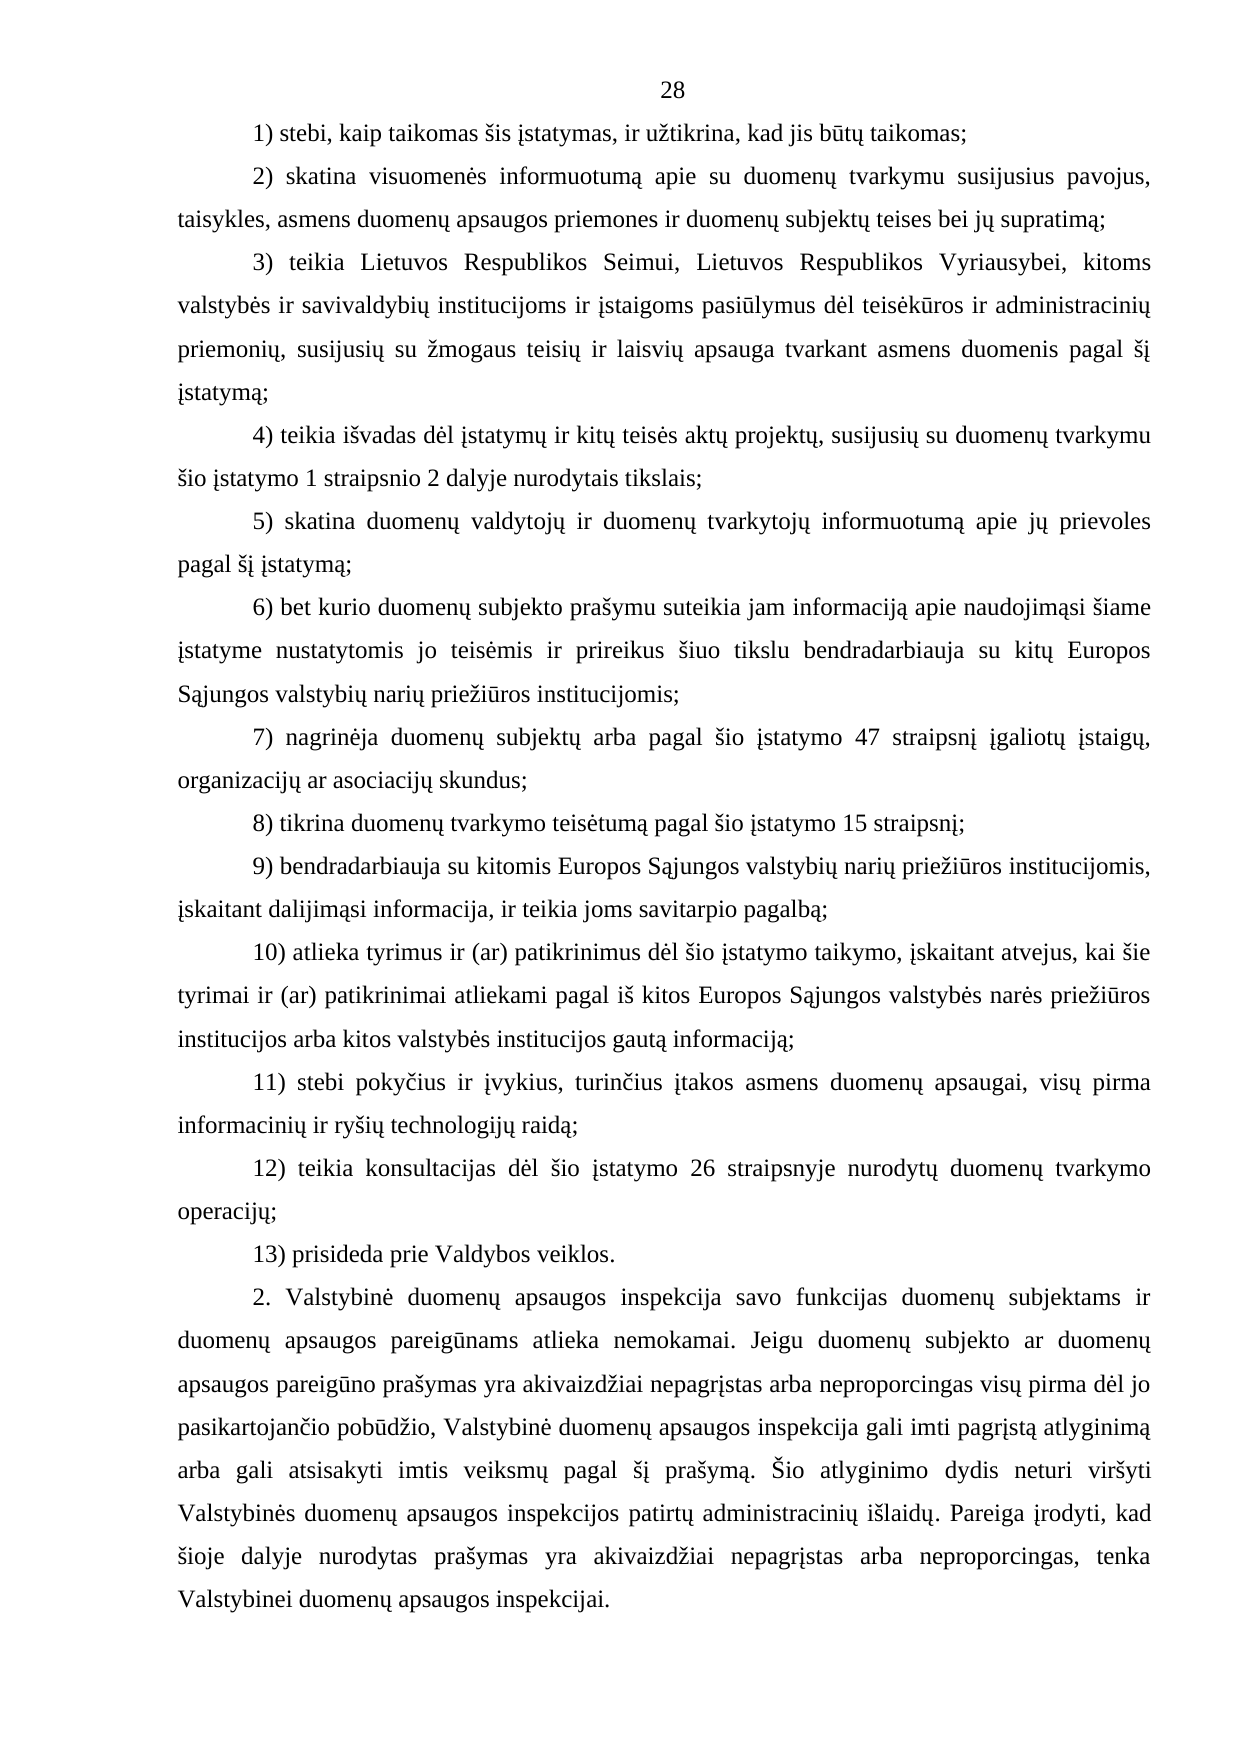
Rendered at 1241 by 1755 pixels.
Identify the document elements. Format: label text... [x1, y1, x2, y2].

text 3) teikia Lietuvos Respublikos Seimui, Lietuvos Respublikos Vyriausybei, kitoms valstybės ir savivaldybių institucijoms ir įstaigoms pasiūlymus dėl teisėkūros ir administracinių priemonių, susijusių su žmogaus teisių ir laisvių apsauga tvarkant asmens duomenis pagal šį įstatymą; [177, 247, 1152, 406]
text 2) skatina visuomenės informuotumą apie su duomenų tvarkymu susijusius pavojus, taisykles, asmens duomenų apsaugos priemones ir duomenų subjektų teises bei jų supratimą; [177, 161, 1152, 233]
text 2. Valstybinė duomenų apsaugos inspekcija savo funkcijas duomenų subjektams ir duomenų apsaugos pareigūnams atlieka nemokamai. Jeigu duomenų subjekto ar duomenų apsaugos pareigūno prašymas yra akivaizdžiai nepagrįstas arba neproporcingas visų pirma dėl jo pasikartojančio pobūdžio, Valstybinė duomenų apsaugos inspekcija gali imti pagrįstą atlyginimą arba gali atsisakyti imtis veiksmų pagal šį prašymą. Šio atlyginimo dydis neturi viršyti Valstybinės duomenų apsaugos inspekcijos patirtų administracinių išlaidų. Pareiga įrodyti, kad šioje dalyje nurodytas prašymas yra akivaizdžiai nepagrįstas arba neproporcingas, tenka Valstybinei duomenų apsaugos inspekcijai. [177, 1282, 1152, 1613]
text 7) nagrinėja duomenų subjektų arba pagal šio įstatymo 47 straipsnį įgaliotų įstaigų, organizacijų ar asociacijų skundus; [177, 722, 1152, 794]
text 8) tikrina duomenų tvarkymo teisėtumą pagal šio įstatymo 15 straipsnį; [177, 808, 1152, 837]
text 9) bendradarbiauja su kitomis Europos Sąjungos valstybių narių priežiūros institucijomis, įskaitant dalijimąsi informacija, ir teikia joms savitarpio pagalbą; [177, 851, 1152, 923]
text 11) stebi pokyčius ir įvykius, turinčius įtakos asmens duomenų apsaugai, visų pirma informacinių ir ryšių technologijų raidą; [177, 1067, 1152, 1139]
text 1) stebi, kaip taikomas šis įstatymas, ir užtikrina, kad jis būtų taikomas; [177, 118, 1152, 147]
text 4) teikia išvadas dėl įstatymų ir kitų teisės aktų projektų, susijusių su duomenų tvarkymu šio įstatymo 1 straipsnio 2 dalyje nurodytais tikslais; [177, 420, 1152, 492]
text 5) skatina duomenų valdytojų ir duomenų tvarkytojų informuotumą apie jų prievoles pagal šį įstatymą; [177, 506, 1152, 578]
text 13) prisideda prie Valdybos veiklos. [177, 1239, 1152, 1268]
text 10) atlieka tyrimus ir (ar) patikrinimus dėl šio įstatymo taikymo, įskaitant atvejus, kai šie tyrimai ir (ar) patikrinimai atliekami pagal iš kitos Europos Sąjungos valstybės narės priežiūros institucijos arba kitos valstybės institucijos gautą informaciją; [177, 937, 1152, 1052]
text 6) bet kurio duomenų subjekto prašymu suteikia jam informaciją apie naudojimąsi šiame įstatyme nustatytomis jo teisėmis ir prireikus šiuo tikslu bendradarbiauja su kitų Europos Sąjungos valstybių narių priežiūros institucijomis; [177, 592, 1152, 707]
text 12) teikia konsultacijas dėl šio įstatymo 26 straipsnyje nurodytų duomenų tvarkymo operacijų; [177, 1153, 1152, 1225]
